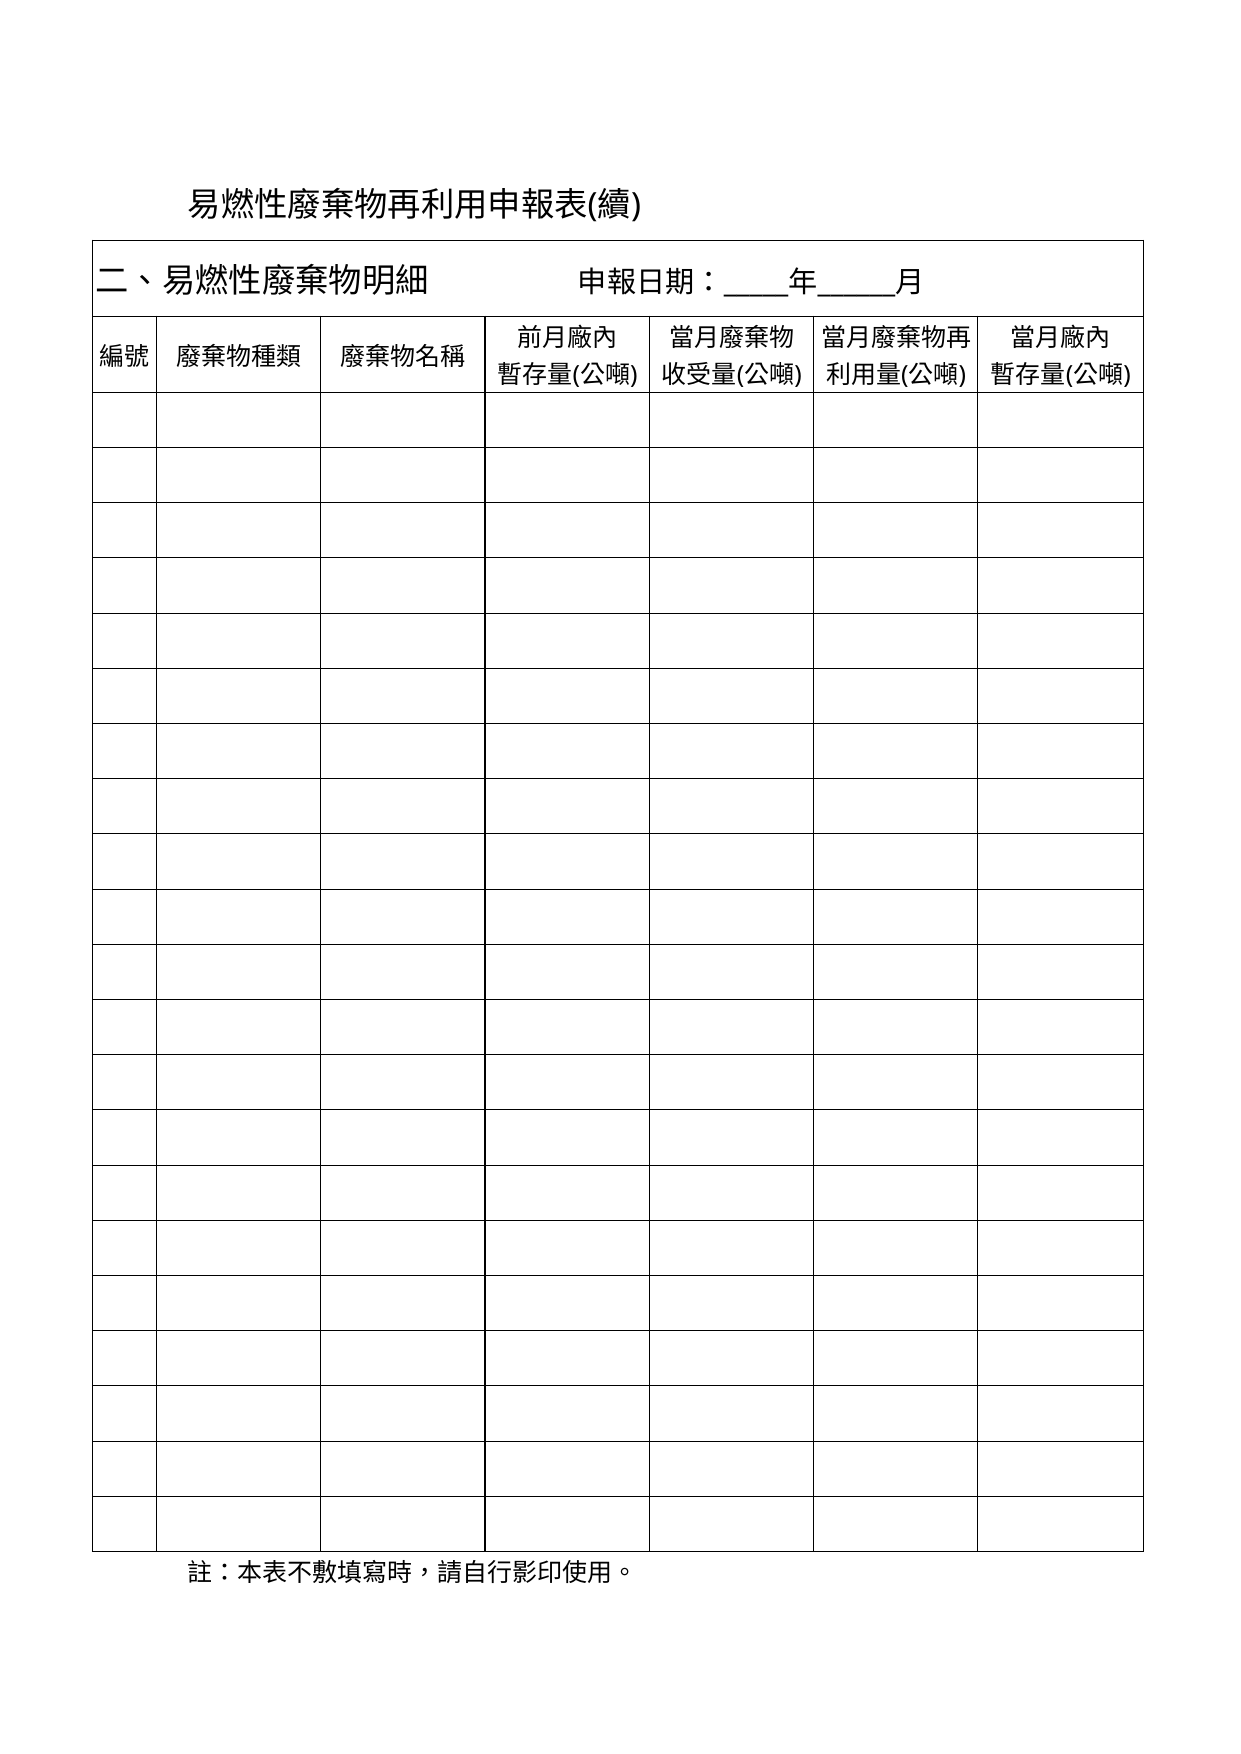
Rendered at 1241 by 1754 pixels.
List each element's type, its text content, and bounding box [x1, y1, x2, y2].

table_cell [978, 1110, 1143, 1164]
table_cell [157, 558, 320, 612]
table_cell [486, 945, 649, 999]
table_cell 前月廠內 暫存量(公噸) [486, 317, 649, 392]
table_header 二、易燃性廢棄物明細 申報日期：_____年______月 [93, 241, 1143, 316]
table_cell [93, 669, 156, 723]
table_cell [93, 1110, 156, 1164]
table_cell [157, 614, 320, 668]
table_cell [93, 724, 156, 778]
table_cell [93, 558, 156, 612]
table_cell [814, 503, 977, 557]
table_cell [650, 779, 813, 833]
table_cell [650, 1386, 813, 1441]
table_cell [321, 779, 484, 833]
table_cell [157, 1331, 320, 1385]
table_cell [157, 1055, 320, 1109]
table_cell [321, 1331, 484, 1385]
table_cell [93, 1000, 156, 1054]
table_cell [814, 1110, 977, 1164]
table_cell [650, 1497, 813, 1551]
table_cell [486, 1110, 649, 1164]
table_cell [93, 779, 156, 833]
table_cell [978, 1442, 1143, 1496]
table_cell [93, 1331, 156, 1385]
table_cell [978, 448, 1143, 502]
table_cell [321, 1055, 484, 1109]
table_cell [321, 669, 484, 723]
table_cell [978, 1276, 1143, 1330]
table_cell [486, 1331, 649, 1385]
text 註：本表不敷填寫時，請自行影印使用。 [187, 1552, 1053, 1589]
table_cell 編號 [93, 317, 156, 392]
table_cell [93, 1386, 156, 1441]
table_cell [650, 1055, 813, 1109]
table_cell [93, 503, 156, 557]
table_cell [321, 1221, 484, 1275]
table_cell [486, 669, 649, 723]
table_cell [157, 669, 320, 723]
table_cell [157, 1386, 320, 1441]
table_cell [93, 614, 156, 668]
table_cell 廢棄物名稱 [321, 317, 484, 392]
table_cell [978, 945, 1143, 999]
table_cell [814, 448, 977, 502]
table_cell [814, 614, 977, 668]
table_cell [321, 1000, 484, 1054]
table_cell [93, 1221, 156, 1275]
table_cell [814, 1386, 977, 1441]
table_cell [978, 1497, 1143, 1551]
table_cell [978, 834, 1143, 888]
table_cell [650, 1166, 813, 1220]
table_cell [650, 1442, 813, 1496]
table_cell [978, 890, 1143, 944]
table_cell [93, 1055, 156, 1109]
table_cell [486, 558, 649, 612]
table_cell [157, 1221, 320, 1275]
table_cell [814, 779, 977, 833]
table_cell [93, 834, 156, 888]
table_cell [650, 1276, 813, 1330]
table_cell [650, 834, 813, 888]
table_cell [814, 1166, 977, 1220]
table_cell [486, 1442, 649, 1496]
table_cell [650, 724, 813, 778]
table_cell [157, 1497, 320, 1551]
table_cell [93, 1442, 156, 1496]
table_cell [93, 393, 156, 447]
table_cell 當月廢棄物 收受量(公噸) [650, 317, 813, 392]
table_cell [486, 1166, 649, 1220]
table_cell [321, 1497, 484, 1551]
table_cell [650, 503, 813, 557]
table_cell [978, 1331, 1143, 1385]
table_cell [814, 1055, 977, 1109]
table_cell [321, 834, 484, 888]
table_cell [486, 503, 649, 557]
table_cell [978, 393, 1143, 447]
table_cell [321, 945, 484, 999]
table_cell [93, 1497, 156, 1551]
table_cell [814, 834, 977, 888]
table_cell [93, 1276, 156, 1330]
table_cell [978, 558, 1143, 612]
table_cell [321, 393, 484, 447]
table_cell [814, 1276, 977, 1330]
table_cell [814, 1497, 977, 1551]
table_cell [814, 558, 977, 612]
table_cell [321, 724, 484, 778]
table_cell [814, 945, 977, 999]
table_cell [93, 945, 156, 999]
table_cell [650, 614, 813, 668]
table_cell [486, 1386, 649, 1441]
table_cell [650, 1000, 813, 1054]
table_cell [486, 1497, 649, 1551]
table_cell [157, 503, 320, 557]
table_cell [321, 890, 484, 944]
table_cell [321, 1442, 484, 1496]
table_cell [814, 669, 977, 723]
table_cell [486, 614, 649, 668]
table_cell [321, 1110, 484, 1164]
table_cell [157, 945, 320, 999]
table_cell [157, 834, 320, 888]
table_cell [978, 779, 1143, 833]
table_cell [486, 1055, 649, 1109]
table_cell [814, 1221, 977, 1275]
table_cell [486, 1276, 649, 1330]
table_cell [814, 1331, 977, 1385]
table_cell [157, 1110, 320, 1164]
table_cell [650, 1110, 813, 1164]
table_cell 當月廠內 暫存量(公噸) [978, 317, 1143, 392]
table_cell [978, 724, 1143, 778]
table_cell [650, 393, 813, 447]
table_cell [157, 1442, 320, 1496]
table_cell [978, 1000, 1143, 1054]
table_cell [978, 669, 1143, 723]
table_cell [321, 1386, 484, 1441]
table_cell [486, 448, 649, 502]
table_cell [93, 448, 156, 502]
table_cell [814, 393, 977, 447]
table_cell [486, 779, 649, 833]
table_cell [321, 1166, 484, 1220]
table_cell [157, 724, 320, 778]
table_cell [978, 1386, 1143, 1441]
table_cell [157, 393, 320, 447]
table_cell [978, 1166, 1143, 1220]
table_cell [321, 503, 484, 557]
table_cell [157, 1166, 320, 1220]
table_cell [157, 448, 320, 502]
table_cell [157, 1000, 320, 1054]
table_cell 當月廢棄物再 利用量(公噸) [814, 317, 977, 392]
table_cell [650, 669, 813, 723]
table_cell [814, 1442, 977, 1496]
table_cell [650, 1331, 813, 1385]
table_cell [157, 890, 320, 944]
table_cell [486, 890, 649, 944]
table_cell 廢棄物種類 [157, 317, 320, 392]
table_cell [486, 834, 649, 888]
table_cell [93, 1166, 156, 1220]
table_cell [486, 724, 649, 778]
table_cell [650, 1221, 813, 1275]
table_cell [978, 1221, 1143, 1275]
table_cell [650, 558, 813, 612]
table_cell [978, 614, 1143, 668]
table_cell [814, 890, 977, 944]
table_cell [321, 614, 484, 668]
table_cell [321, 558, 484, 612]
table_cell [814, 724, 977, 778]
table_cell [486, 1221, 649, 1275]
table_cell [650, 890, 813, 944]
table_cell [978, 1055, 1143, 1109]
text 易燃性廢棄物再利用申報表(續) [187, 164, 1053, 239]
table_cell [650, 448, 813, 502]
table_cell [814, 1000, 977, 1054]
table_cell [157, 779, 320, 833]
table_cell [978, 503, 1143, 557]
table_cell [157, 1276, 320, 1330]
table_cell [93, 890, 156, 944]
table_cell [486, 393, 649, 447]
table_cell [650, 945, 813, 999]
table_cell [486, 1000, 649, 1054]
table_cell [321, 1276, 484, 1330]
table_cell [321, 448, 484, 502]
